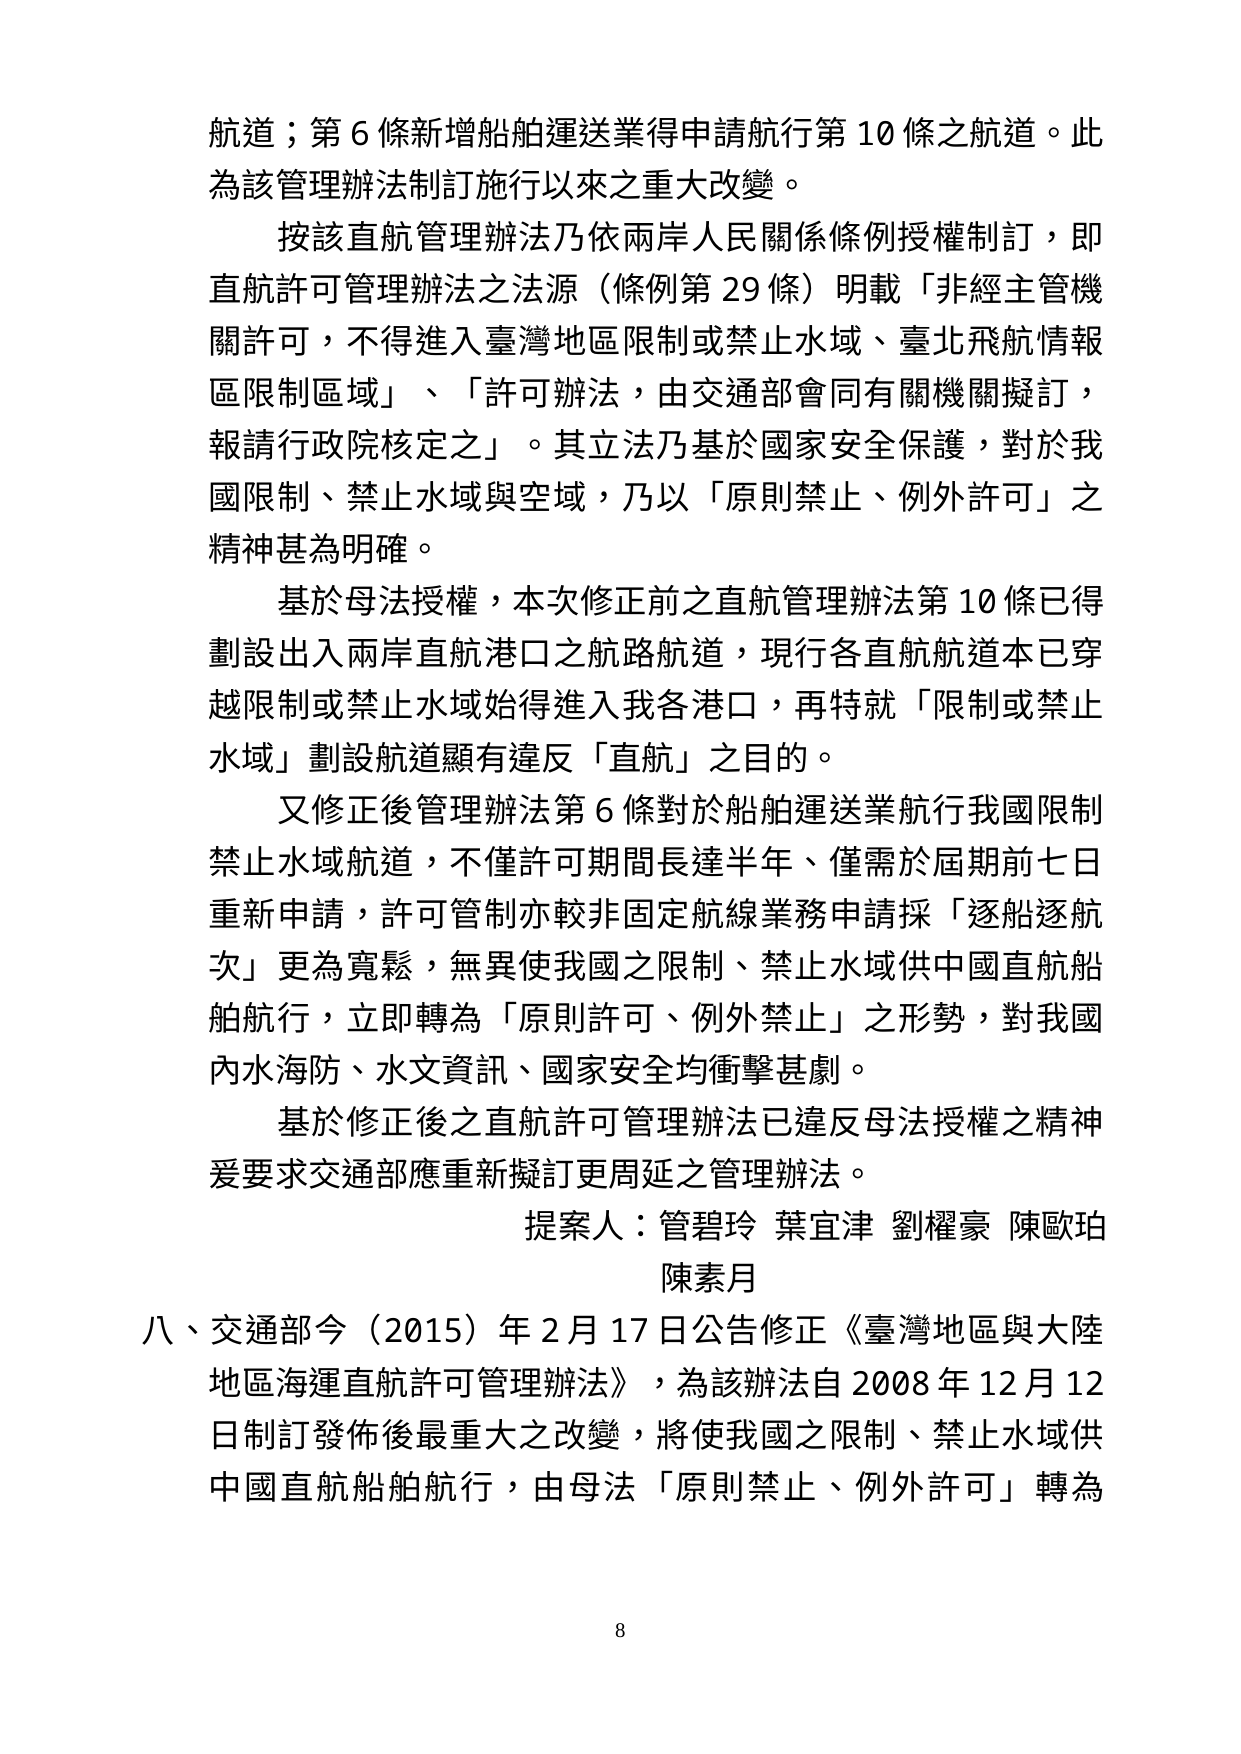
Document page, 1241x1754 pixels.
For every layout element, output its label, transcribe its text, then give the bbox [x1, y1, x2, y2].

text 又修正後管理辦法第6條對於船舶運送業航行我國限制禁止水域航道，不僅許可期間長達半年、僅需於屆期前七日重新申請，許可管制亦較非固定航線業務申請採「逐船逐航次」更為寬鬆，無異使我國之限制、禁止水域供中國直航船舶航行，立即轉為「原則許可、例外禁止」之形勢，對我國內水海防、水文資訊、國家安全均衝擊甚劇。 [208, 780, 1104, 1093]
text 提案人：管碧玲 葉宜津 劉櫂豪 陳歐珀陳素月 [524, 1197, 1119, 1301]
text 按該直航管理辦法乃依兩岸人民關係條例授權制訂，即直航許可管理辦法之法源（條例第29條）明載「非經主管機關許可，不得進入臺灣地區限制或禁止水域、臺北飛航情報區限制區域」、「許可辦法，由交通部會同有關機關擬訂，報請行政院核定之」。其立法乃基於國家安全保護，對於我國限制、禁止水域與空域，乃以「原則禁止、例外許可」之精神甚為明確。 [208, 207, 1104, 572]
text 基於母法授權，本次修正前之直航管理辦法第10條已得劃設出入兩岸直航港口之航路航道，現行各直航航道本已穿越限制或禁止水域始得進入我各港口，再特就「限制或禁止水域」劃設航道顯有違反「直航」之目的。 [208, 572, 1104, 780]
text 基於修正後之直航許可管理辦法已違反母法授權之精神，爰要求交通部應重新擬訂更周延之管理辦法。 [208, 1093, 1104, 1197]
text 八、交通部今（2015）年2月17日公告修正《臺灣地區與大陸地區海運直航許可管理辦法》，為該辦法自2008年12月12日制訂發佈後最重大之改變，將使我國之限制、禁止水域供中國直航船舶航行，由母法「原則禁止、例外許可」轉為 [142, 1301, 1104, 1509]
text 航道；第6條新增船舶運送業得申請航行第10條之航道。此為該管理辦法制訂施行以來之重大改變。 [208, 103, 1104, 207]
